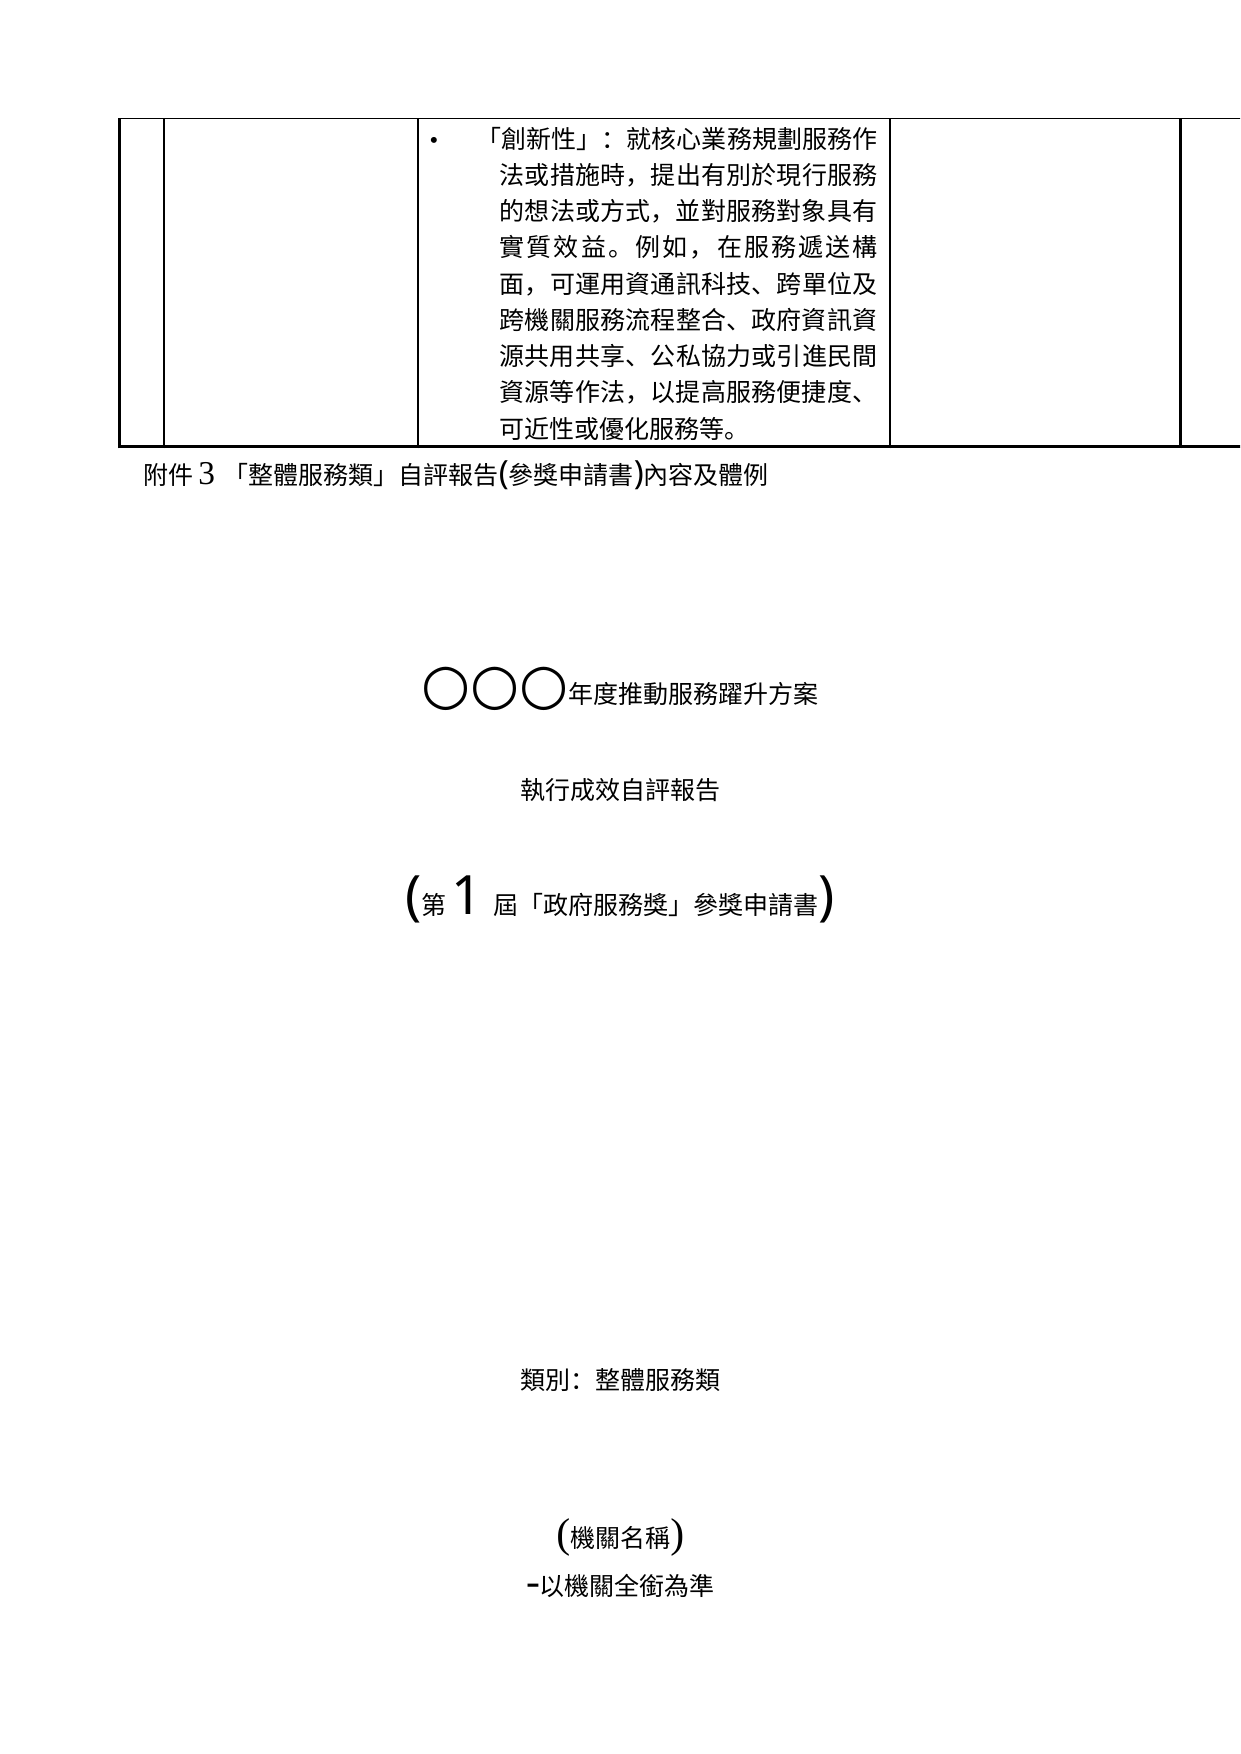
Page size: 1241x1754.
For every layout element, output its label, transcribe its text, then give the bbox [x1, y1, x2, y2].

text -以機關全銜為準 [118, 1556, 1122, 1604]
text ○○○年度推動服務躍升方案 [118, 644, 1122, 720]
text 類別：整體服務類 [118, 1360, 1122, 1396]
text (機關名稱) [118, 1508, 1122, 1556]
table_cell [891, 119, 1179, 445]
text 附件3 「整體服務類」自評報告(參獎申請書)內容及體例 [143, 448, 1122, 494]
table_cell [121, 119, 163, 445]
table_cell 就「開放參與」及「創新性」在「基礎服務」、「服務遞送」、「服務量能」及「服務評價」等個別評核構面之運用方式整體展現情形綜整評分。 「開放參與」：提供服務時，除公開服務資訊或促進民眾運用資料外，並適時運用多元管道導入民眾觀點，透過溝通與對話方式，共創機關與民眾合作契機。例如，透過實體或網路管道，運用多元方法如問卷、訪談、討論、體驗，蒐集民眾服務需求；或邀集民眾共同參與服務設計等。 「創新性」：就核心業務規劃服務作法或措施時，提出有別於現行服務的想法或方式，並對服務對象具有實質效益。例如，在服務遞送構面，可運用資通訊科技、跨單位及跨機關服務流程整合、政府資訊資源共用共享、公私協力或引進民間資源等作法，以提高服務便捷度、可近性或優化服務等。 [419, 119, 889, 445]
table_cell [165, 119, 417, 445]
text 執行成效自評報告 [118, 770, 1122, 807]
table_cell [1182, 119, 1240, 445]
text (第1屆「政府服務獎」參獎申請書) [118, 857, 1122, 930]
